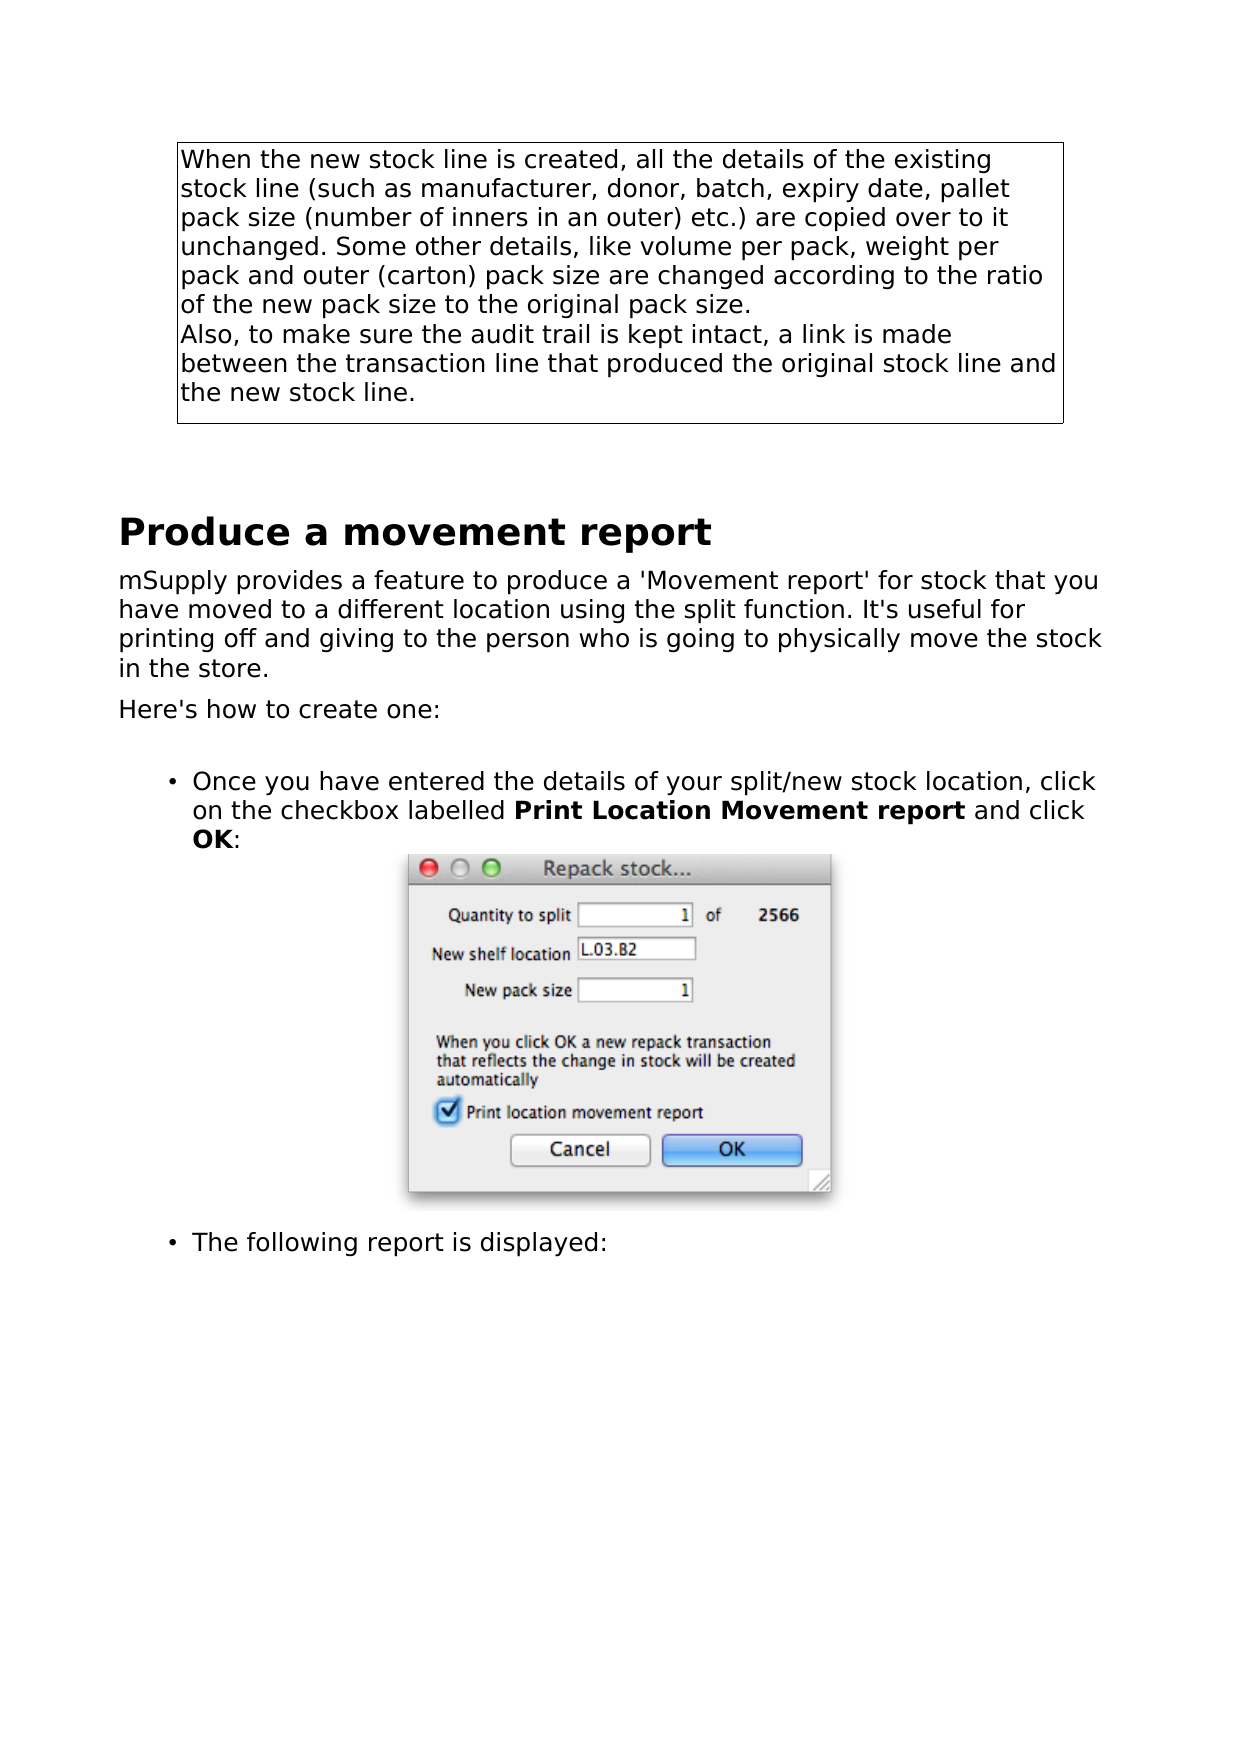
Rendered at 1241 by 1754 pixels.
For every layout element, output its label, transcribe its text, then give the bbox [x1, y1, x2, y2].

list Once you have entered the details of your split/new stock location, click on the checkbox labelled Print Location Movement report and click OK: [177, 767, 1122, 854]
subtitle Produce a movement report [118, 510, 1122, 554]
picture [390, 854, 850, 1211]
text mSupply provides a feature to produce a 'Movement report' for stock that you have moved to a different location using the split function. It's useful for printing off and giving to the person who is going to physically move the stock in the store. [118, 566, 1122, 683]
table_header When the new stock line is created, all the details of the existing stock line (such as manufacturer, donor, batch, expiry date, pallet pack size (number of inners in an outer) etc.) are copied over to it unchanged. Some other details, like volume per pack, weight per pack and outer (carton) pack size are changed according to the ratio of the new pack size to the original pack size. Also, to make sure the audit trail is kept intact, a link is made between the transaction line that produced the original stock line and the new stock line. [178, 143, 1063, 423]
list The following report is displayed: [177, 1228, 1122, 1257]
text Here's how to create one: [118, 696, 1122, 725]
